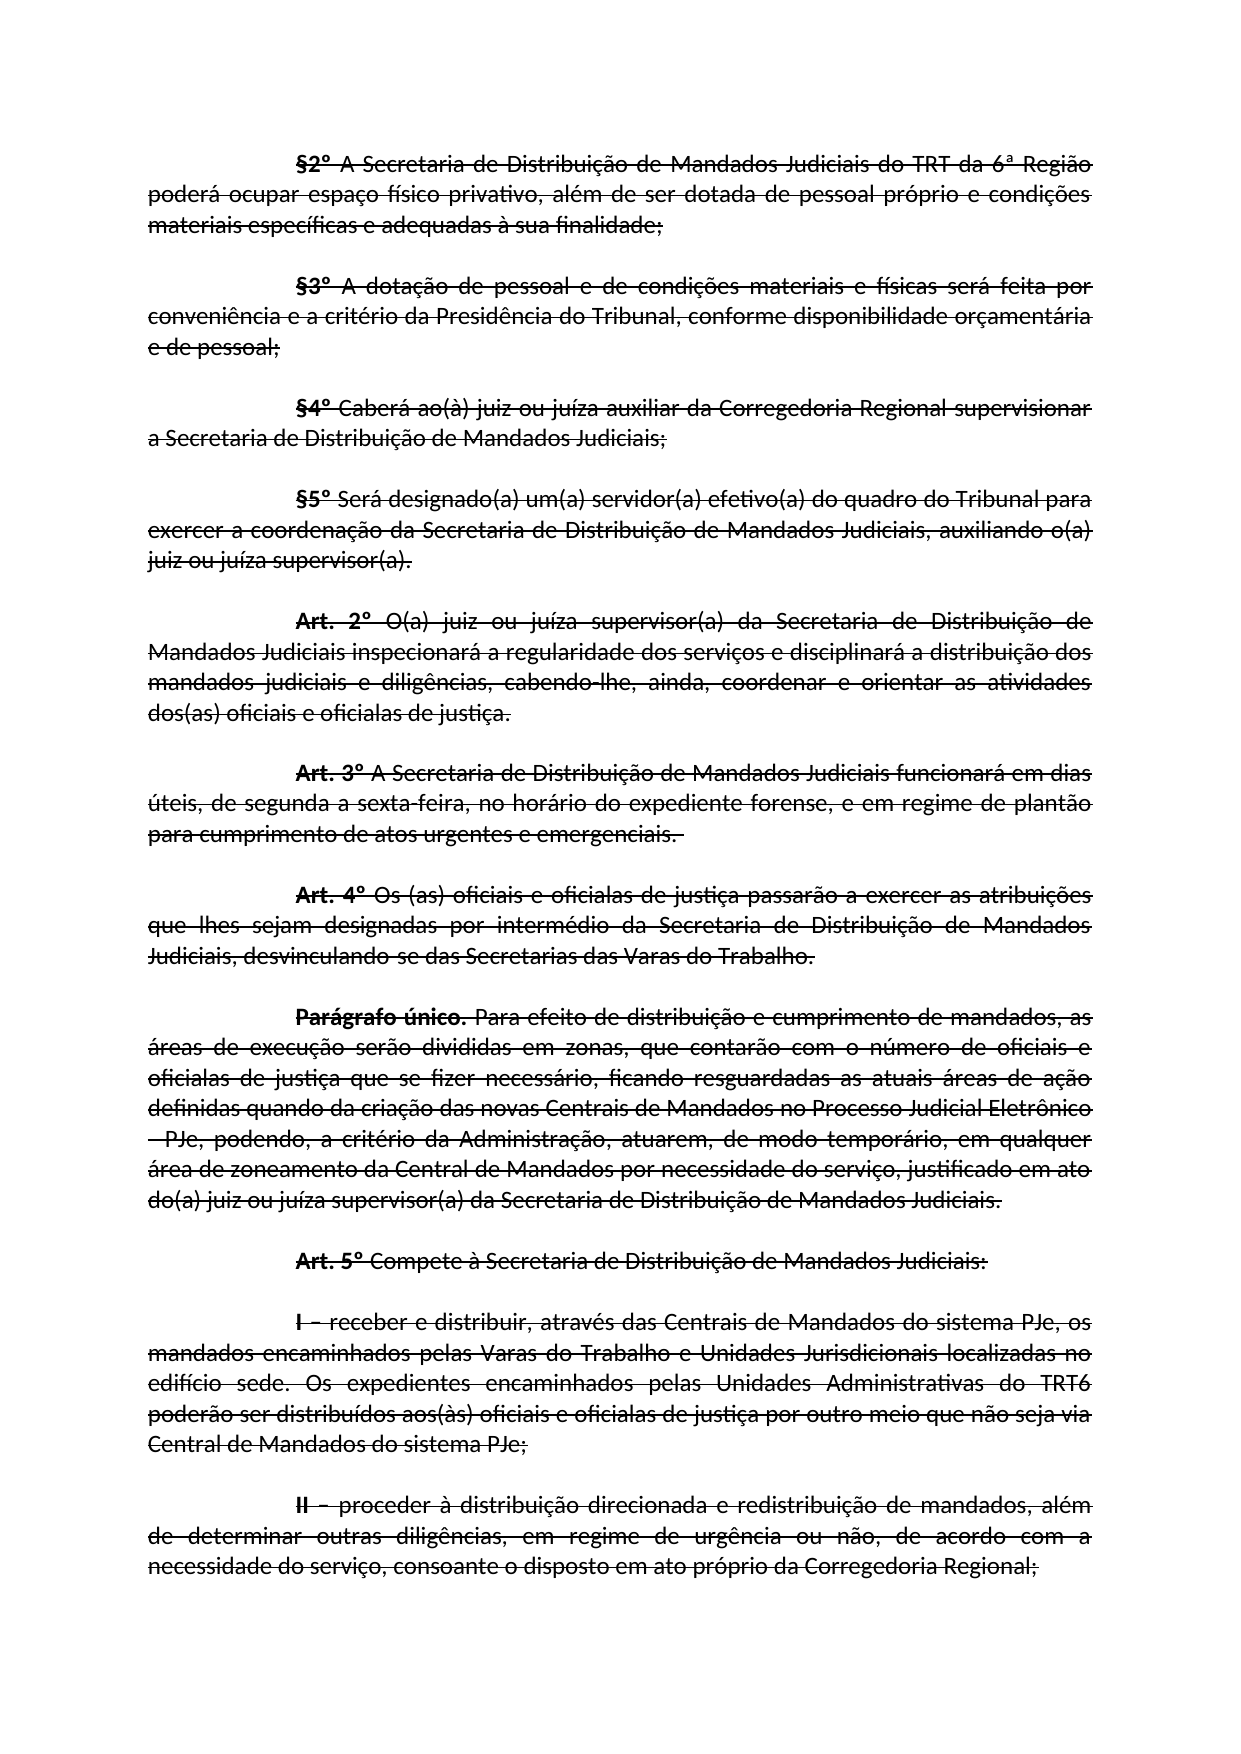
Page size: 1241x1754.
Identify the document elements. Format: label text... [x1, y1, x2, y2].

text §2º A Secretaria de Distribuição de Mandados Judiciais do TRT da 6ª Região poderá ocupar espaço físico privativo, além de ser dotada de pessoal próprio e condições materiais específicas e adequadas à sua finalidade; [148, 196, 1092, 239]
text Parágrafo único. Para efeito de distribuição e cumprimento de mandados, as áreas de execução serão divididas em zonas, que contarão com o número de oficiais e oficialas de justiça que se fizer necessário, ficando resguardadas as atuais áreas de ação definidas quando da criação das novas Centrais de Mandados no Processo Judicial Eletrônico - PJe, podendo, a critério da Administração, atuarem, de modo temporário, em qualquer área de zoneamento da Central de Mandados por necessidade do serviço, justificado em ato do(a) juiz ou juíza supervisor(a) da Secretaria de Distribuição de Mandados Judiciais. [148, 1141, 1092, 1170]
text Parágrafo único. Para efeito de distribuição e cumprimento de mandados, as áreas de execução serão divididas em zonas, que contarão com o número de oficiais e oficialas de justiça que se fizer necessário, ficando resguardadas as atuais áreas de ação definidas quando da criação das novas Centrais de Mandados no Processo Judicial Eletrônico - PJe, podendo, a critério da Administração, atuarem, de modo temporário, em qualquer área de zoneamento da Central de Mandados por necessidade do serviço, justificado em ato do(a) juiz ou juíza supervisor(a) da Secretaria de Distribuição de Mandados Judiciais. [148, 1050, 1092, 1078]
text I – receber e distribuir, através das Centrais de Mandados do sistema PJe, os mandados encaminhados pelas Varas do Trabalho e Unidades Jurisdicionais localizadas no edifício sede. Os expedientes encaminhados pelas Unidades Administrativas do TRT6 poderão ser distribuídos aos(às) oficiais e oficialas de justiça por outro meio que não seja via Central de Mandados do sistema PJe; [148, 1416, 1092, 1459]
text Art. 4º Os (as) oficiais e oficialas de justiça passarão a exercer as atribuições que lhes sejam designadas por intermédio da Secretaria de Distribuição de Mandados Judiciais, desvinculando-se das Secretarias das Varas do Trabalho. [148, 928, 1092, 970]
text §5º Será designado(a) um(a) servidor(a) efetivo(a) do quadro do Tribunal para exercer a coordenação da Secretaria de Distribuição de Mandados Judiciais, auxiliando o(a) juiz ou juíza supervisor(a). [148, 532, 1092, 575]
text §5º Será designado(a) um(a) servidor(a) efetivo(a) do quadro do Tribunal para exercer a coordenação da Secretaria de Distribuição de Mandados Judiciais, auxiliando o(a) juiz ou juíza supervisor(a). [148, 483, 1092, 530]
text Parágrafo único. Para efeito de distribuição e cumprimento de mandados, as áreas de execução serão divididas em zonas, que contarão com o número de oficiais e oficialas de justiça que se fizer necessário, ficando resguardadas as atuais áreas de ação definidas quando da criação das novas Centrais de Mandados no Processo Judicial Eletrônico - PJe, podendo, a critério da Administração, atuarem, de modo temporário, em qualquer área de zoneamento da Central de Mandados por necessidade do serviço, justificado em ato do(a) juiz ou juíza supervisor(a) da Secretaria de Distribuição de Mandados Judiciais. [148, 1111, 1092, 1139]
text Art. 2º O(a) juiz ou juíza supervisor(a) da Secretaria de Distribuição de Mandados Judiciais inspecionará a regularidade dos serviços e disciplinará a distribuição dos mandados judiciais e diligências, cabendo-lhe, ainda, coordenar e orientar as atividades dos(as) oficiais e oficialas de justiça. [148, 685, 1092, 728]
text I – receber e distribuir, através das Centrais de Mandados do sistema PJe, os mandados encaminhados pelas Varas do Trabalho e Unidades Jurisdicionais localizadas no edifício sede. Os expedientes encaminhados pelas Unidades Administrativas do TRT6 poderão ser distribuídos aos(às) oficiais e oficialas de justiça por outro meio que não seja via Central de Mandados do sistema PJe; [148, 1355, 1092, 1384]
text §4º Caberá ao(à) juiz ou juíza auxiliar da Corregedoria Regional supervisionar a Secretaria de Distribuição de Mandados Judiciais; [148, 392, 1092, 453]
text §3º A dotação de pessoal e de condições materiais e físicas será feita por conveniência e a critério da Presidência do Tribunal, conforme disponibilidade orçamentária e de pessoal; [148, 270, 1092, 317]
text Art. 2º O(a) juiz ou juíza supervisor(a) da Secretaria de Distribuição de Mandados Judiciais inspecionará a regularidade dos serviços e disciplinará a distribuição dos mandados judiciais e diligências, cabendo-lhe, ainda, coordenar e orientar as atividades dos(as) oficiais e oficialas de justiça. [148, 654, 1092, 683]
text Art. 2º O(a) juiz ou juíza supervisor(a) da Secretaria de Distribuição de Mandados Judiciais inspecionará a regularidade dos serviços e disciplinará a distribuição dos mandados judiciais e diligências, cabendo-lhe, ainda, coordenar e orientar as atividades dos(as) oficiais e oficialas de justiça. [148, 606, 1092, 653]
text II – proceder à distribuição direcionada e redistribuição de mandados, além de determinar outras diligências, em regime de urgência ou não, de acordo com a necessidade do serviço, consoante o disposto em ato próprio da Corregedoria Regional; [148, 1489, 1092, 1536]
text §3º A dotação de pessoal e de condições materiais e físicas será feita por conveniência e a critério da Presidência do Tribunal, conforme disponibilidade orçamentária e de pessoal; [148, 318, 1092, 361]
text Parágrafo único. Para efeito de distribuição e cumprimento de mandados, as áreas de execução serão divididas em zonas, que contarão com o número de oficiais e oficialas de justiça que se fizer necessário, ficando resguardadas as atuais áreas de ação definidas quando da criação das novas Centrais de Mandados no Processo Judicial Eletrônico - PJe, podendo, a critério da Administração, atuarem, de modo temporário, em qualquer área de zoneamento da Central de Mandados por necessidade do serviço, justificado em ato do(a) juiz ou juíza supervisor(a) da Secretaria de Distribuição de Mandados Judiciais. [148, 1080, 1092, 1109]
text I – receber e distribuir, através das Centrais de Mandados do sistema PJe, os mandados encaminhados pelas Varas do Trabalho e Unidades Jurisdicionais localizadas no edifício sede. Os expedientes encaminhados pelas Unidades Administrativas do TRT6 poderão ser distribuídos aos(às) oficiais e oficialas de justiça por outro meio que não seja via Central de Mandados do sistema PJe; [148, 1306, 1092, 1353]
text I – receber e distribuir, através das Centrais de Mandados do sistema PJe, os mandados encaminhados pelas Varas do Trabalho e Unidades Jurisdicionais localizadas no edifício sede. Os expedientes encaminhados pelas Unidades Administrativas do TRT6 poderão ser distribuídos aos(às) oficiais e oficialas de justiça por outro meio que não seja via Central de Mandados do sistema PJe; [148, 1385, 1092, 1414]
text Parágrafo único. Para efeito de distribuição e cumprimento de mandados, as áreas de execução serão divididas em zonas, que contarão com o número de oficiais e oficialas de justiça que se fizer necessário, ficando resguardadas as atuais áreas de ação definidas quando da criação das novas Centrais de Mandados no Processo Judicial Eletrônico - PJe, podendo, a critério da Administração, atuarem, de modo temporário, em qualquer área de zoneamento da Central de Mandados por necessidade do serviço, justificado em ato do(a) juiz ou juíza supervisor(a) da Secretaria de Distribuição de Mandados Judiciais. [148, 1001, 1092, 1048]
text Art. 3º A Secretaria de Distribuição de Mandados Judiciais funcionará em dias úteis, de segunda a sexta-feira, no horário do expediente forense, e em regime de plantão para cumprimento de atos urgentes e emergenciais. [148, 757, 1092, 804]
text Art. 3º A Secretaria de Distribuição de Mandados Judiciais funcionará em dias úteis, de segunda a sexta-feira, no horário do expediente forense, e em regime de plantão para cumprimento de atos urgentes e emergenciais. [148, 805, 1092, 848]
text §2º A Secretaria de Distribuição de Mandados Judiciais do TRT da 6ª Região poderá ocupar espaço físico privativo, além de ser dotada de pessoal próprio e condições materiais específicas e adequadas à sua finalidade; [148, 148, 1092, 195]
text Art. 4º Os (as) oficiais e oficialas de justiça passarão a exercer as atribuições que lhes sejam designadas por intermédio da Secretaria de Distribuição de Mandados Judiciais, desvinculando-se das Secretarias das Varas do Trabalho. [148, 879, 1092, 926]
text Parágrafo único. Para efeito de distribuição e cumprimento de mandados, as áreas de execução serão divididas em zonas, que contarão com o número de oficiais e oficialas de justiça que se fizer necessário, ficando resguardadas as atuais áreas de ação definidas quando da criação das novas Centrais de Mandados no Processo Judicial Eletrônico - PJe, podendo, a critério da Administração, atuarem, de modo temporário, em qualquer área de zoneamento da Central de Mandados por necessidade do serviço, justificado em ato do(a) juiz ou juíza supervisor(a) da Secretaria de Distribuição de Mandados Judiciais. [148, 1172, 1092, 1214]
text Art. 5º Compete à Secretaria de Distribuição de Mandados Judiciais: [148, 1245, 1092, 1276]
text II – proceder à distribuição direcionada e redistribuição de mandados, além de determinar outras diligências, em regime de urgência ou não, de acordo com a necessidade do serviço, consoante o disposto em ato próprio da Corregedoria Regional; [148, 1538, 1092, 1581]
